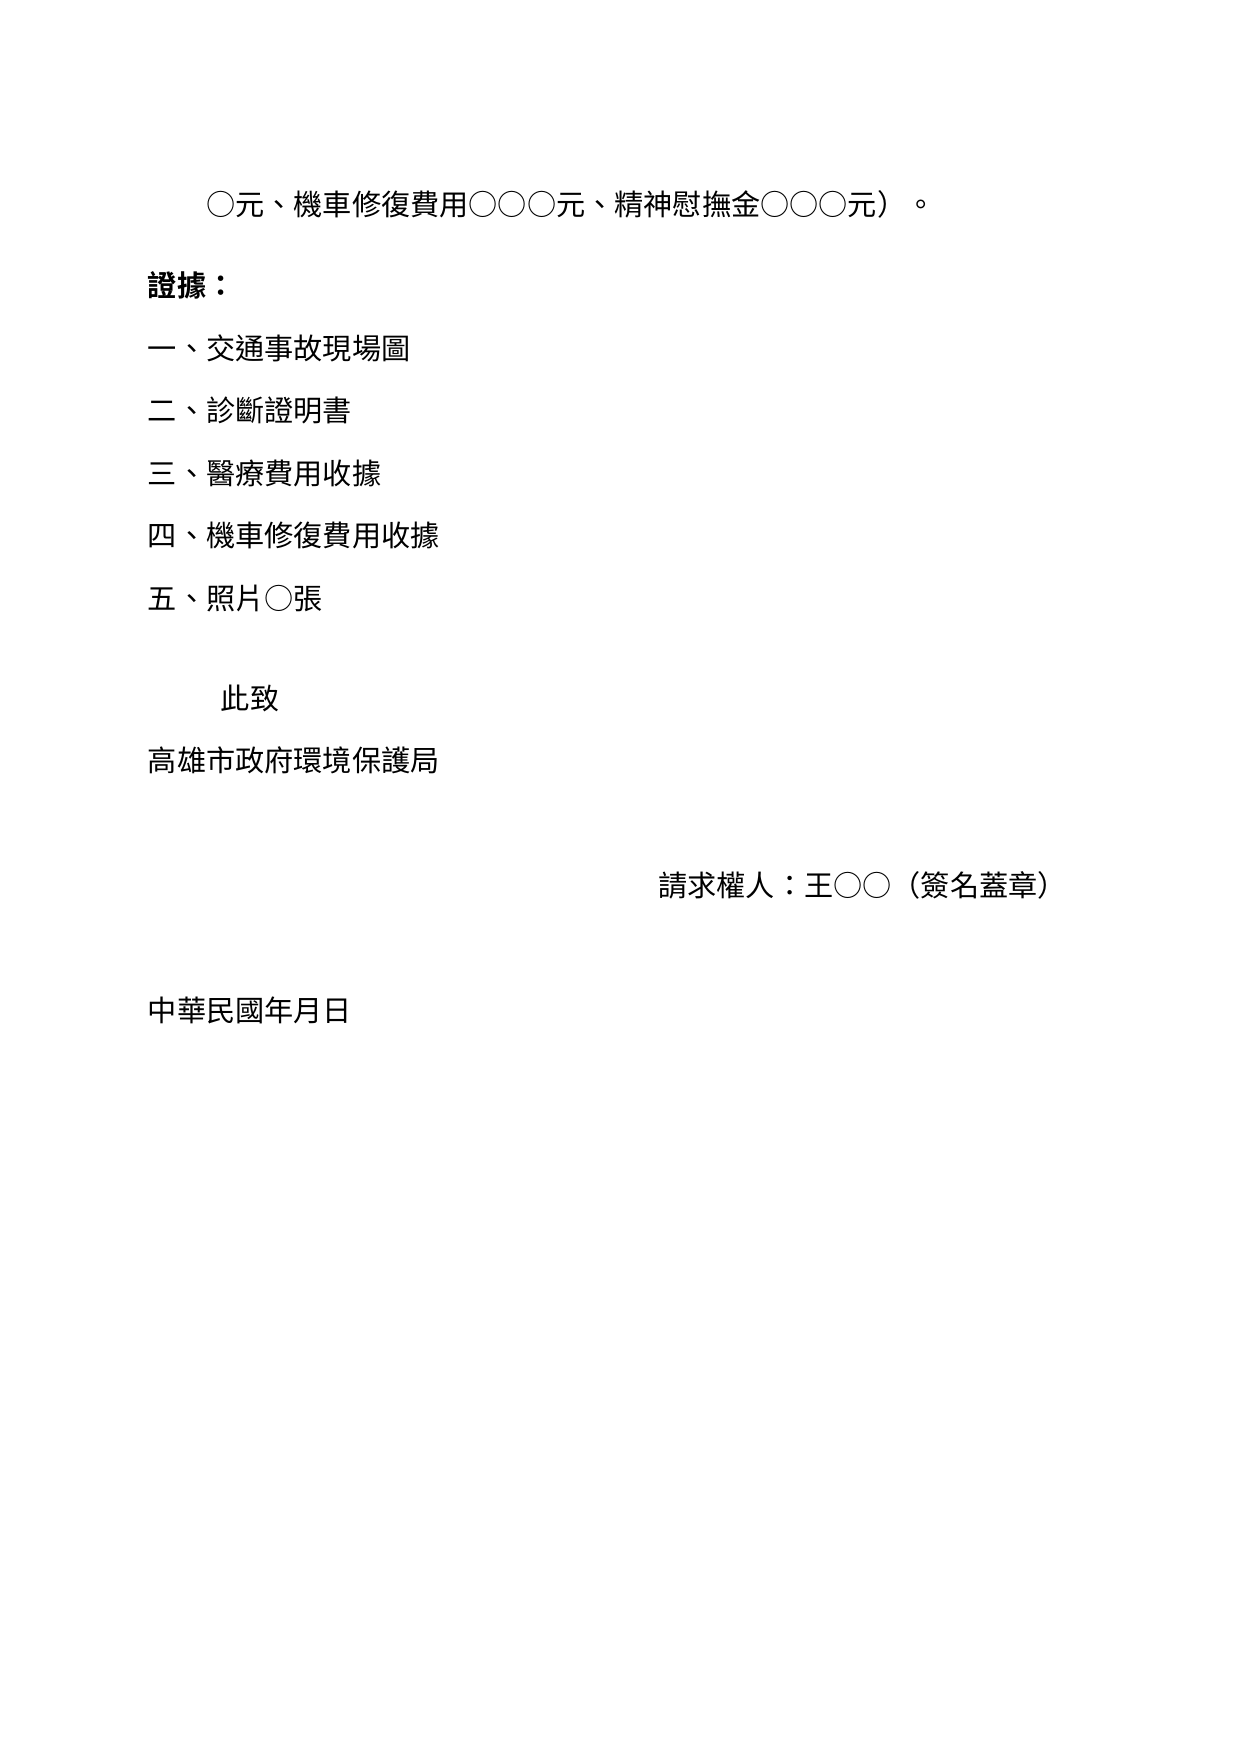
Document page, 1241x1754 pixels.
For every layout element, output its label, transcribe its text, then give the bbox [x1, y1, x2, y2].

text 中華民國年月日 [148, 967, 1122, 1030]
text 證據： [148, 242, 1122, 305]
text 五、照片○張 [148, 555, 1122, 617]
text 高雄市政府環境保護局 [148, 717, 1122, 780]
text ○元、機車修復費用○○○元、精神慰撫金○○○元）。 [148, 161, 1122, 224]
text 此致 [148, 655, 1122, 717]
text 三、醫療費用收據 [148, 430, 1122, 492]
text 四、機車修復費用收據 [148, 492, 1122, 555]
text 請求權人：王○○（簽名蓋章） [148, 842, 1122, 905]
text 二、診斷證明書 [148, 367, 1122, 430]
text 一、交通事故現場圖 [148, 305, 1122, 367]
